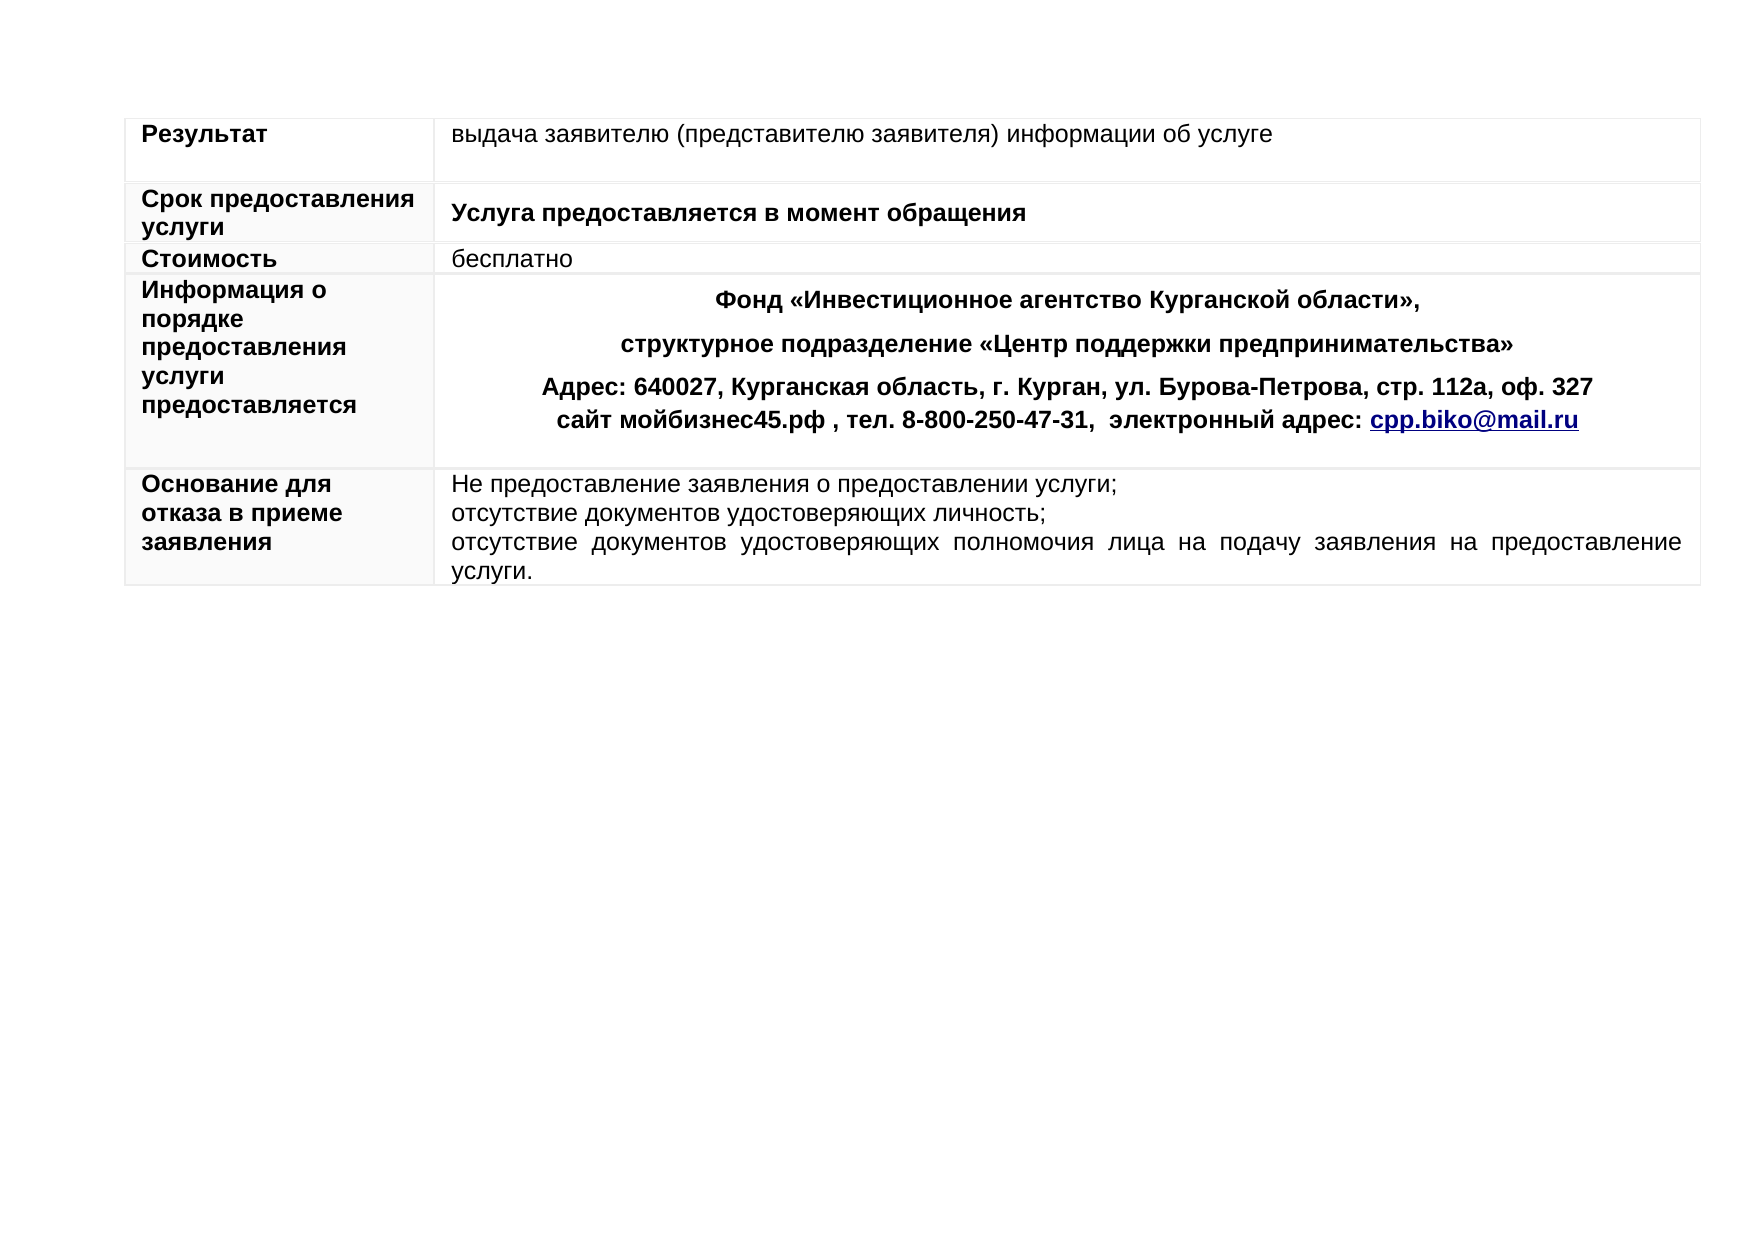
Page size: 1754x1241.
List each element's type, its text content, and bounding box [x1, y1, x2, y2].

table_cell Информация о порядке предоставления услуги предоставляется [126, 275, 433, 467]
table_cell выдача заявителю (представителю заявителя) информации об услуге [435, 119, 1700, 181]
table_cell Результат [126, 119, 433, 181]
table_cell Основание для отказа в приеме заявления [126, 470, 433, 584]
table_cell Услуга предоставляется в момент обращения [435, 184, 1700, 241]
table_cell бесплатно [435, 244, 1700, 272]
table_cell Не предоставление заявления о предоставлении услуги; отсутствие документов удостоверяющих личность; отсутствие документов удостоверяющих полномочия лица на подачу заявления на предоставление услуги. [435, 470, 1700, 584]
table_cell Стоимость [126, 244, 433, 272]
table_cell Фонд «Инвестиционное агентство Курганской области», структурное подразделение «Центр поддержки предпринимательства» Адрес: 640027, Курганская область, г. Курган, ул. Бурова-Петрова, стр. 112а, оф. 327 сайт мойбизнес45.рф , тел. 8-800-250-47-31, электронный адрес: cpp.biko@mail.ru [435, 275, 1700, 467]
table_cell Срок предоставления услуги [126, 184, 433, 241]
